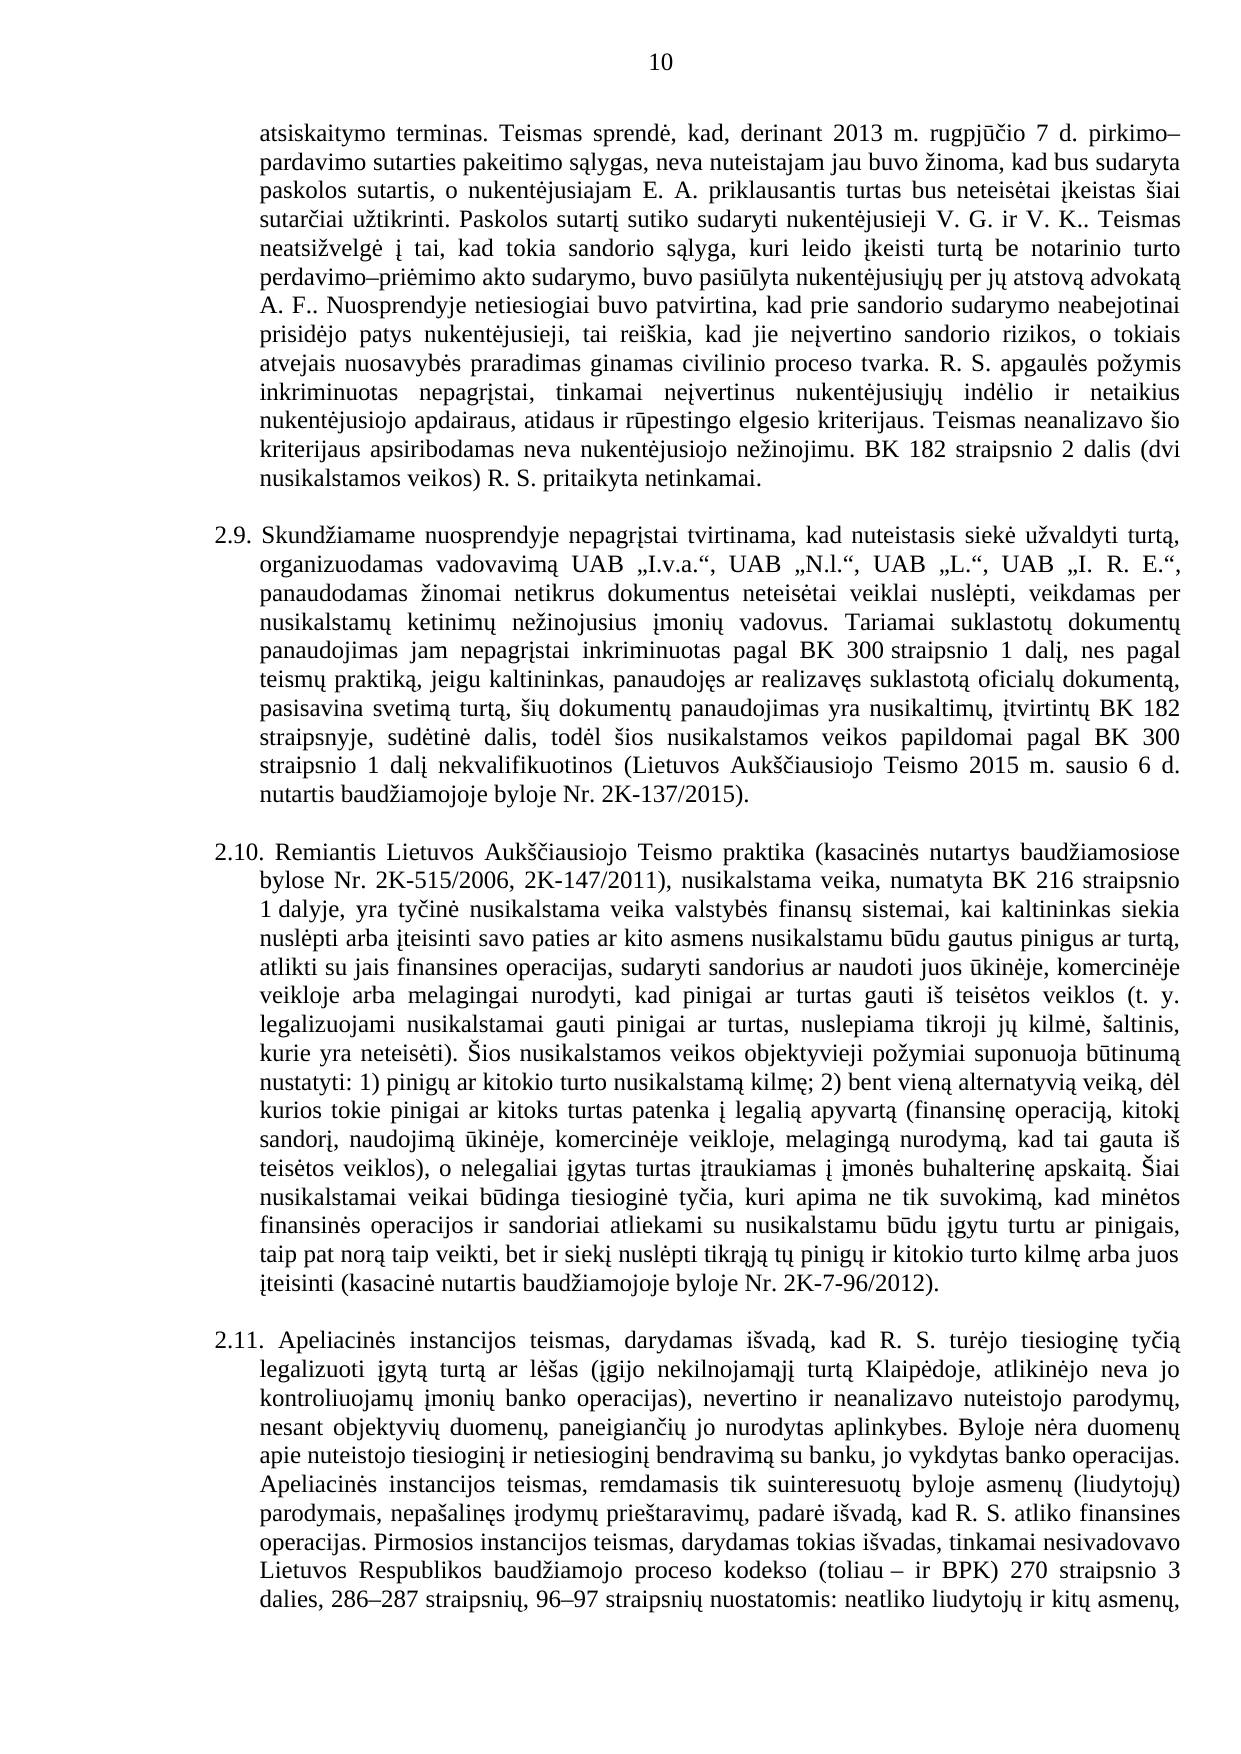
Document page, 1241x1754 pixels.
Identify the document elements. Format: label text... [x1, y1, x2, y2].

text 2.10. Remiantis Lietuvos Aukščiausiojo Teismo praktika (kasacinės nutartys baudžiamosiose bylose Nr. 2K-515/2006, 2K-147/2011), nusikalstama veika, numatyta BK 216 straipsnio 1 dalyje, yra tyčinė nusikalstama veika valstybės finansų sistemai, kai kaltininkas siekia nuslėpti arba įteisinti savo paties ar kito asmens nusikalstamu būdu gautus pinigus ar turtą, atlikti su jais finansines operacijas, sudaryti sandorius ar naudoti juos ūkinėje, komercinėje veikloje arba melagingai nurodyti, kad pinigai ar turtas gauti iš teisėtos veiklos (t. y. legalizuojami nusikalstamai gauti pinigai ar turtas, nuslepiama tikroji jų kilmė, šaltinis, kurie yra neteisėti). Šios nusikalstamos veikos objektyvieji požymiai suponuoja būtinumą nustatyti: 1) pinigų ar kitokio turto nusikalstamą kilmę; 2) bent vieną alternatyvią veiką, dėl kurios tokie pinigai ar kitoks turtas patenka į legalią apyvartą (finansinę operaciją, kitokį sandorį, naudojimą ūkinėje, komercinėje veikloje, melagingą nurodymą, kad tai gauta iš teisėtos veiklos), o nelegaliai įgytas turtas įtraukiamas į įmonės buhalterinę apskaitą. Šiai nusikalstamai veikai būdinga tiesioginė tyčia, kuri apima ne tik suvokimą, kad minėtos finansinės operacijos ir sandoriai atliekami su nusikalstamu būdu įgytu turtu ar pinigais, taip pat norą taip veikti, bet ir siekį nuslėpti tikrąją tų pinigų ir kitokio turto kilmę arba juos įteisinti (kasacinė nutartis baudžiamojoje byloje Nr. 2K-7-96/2012). [214, 837, 1181, 1297]
text atsiskaitymo terminas. Teismas sprendė, kad, derinant 2013 m. rugpjūčio 7 d. pirkimo–pardavimo sutarties pakeitimo sąlygas, neva nuteistajam jau buvo žinoma, kad bus sudaryta paskolos sutartis, o nukentėjusiajam E. A. priklausantis turtas bus neteisėtai įkeistas šiai sutarčiai užtikrinti. Paskolos sutartį sutiko sudaryti nukentėjusieji V. G. ir V. K.. Teismas neatsižvelgė į tai, kad tokia sandorio sąlyga, kuri leido įkeisti turtą be notarinio turto perdavimo–priėmimo akto sudarymo, buvo pasiūlyta nukentėjusiųjų per jų atstovą advokatą A. F.. Nuosprendyje netiesiogiai buvo patvirtina, kad prie sandorio sudarymo neabejotinai prisidėjo patys nukentėjusieji, tai reiškia, kad jie neįvertino sandorio rizikos, o tokiais atvejais nuosavybės praradimas ginamas civilinio proceso tvarka. R. S. apgaulės požymis inkriminuotas nepagrįstai, tinkamai neįvertinus nukentėjusiųjų indėlio ir netaikius nukentėjusiojo apdairaus, atidaus ir rūpestingo elgesio kriterijaus. Teismas neanalizavo šio kriterijaus apsiribodamas neva nukentėjusiojo nežinojimu. BK 182 straipsnio 2 dalis (dvi nusikalstamos veikos) R. S. pritaikyta netinkamai. [214, 118, 1181, 492]
text 2.11. Apeliacinės instancijos teismas, darydamas išvadą, kad R. S. turėjo tiesioginę tyčią legalizuoti įgytą turtą ar lėšas (įgijo nekilnojamąjį turtą Klaipėdoje, atlikinėjo neva jo kontroliuojamų įmonių banko operacijas), nevertino ir neanalizavo nuteistojo parodymų, nesant objektyvių duomenų, paneigiančių jo nurodytas aplinkybes. Byloje nėra duomenų apie nuteistojo tiesioginį ir netiesioginį bendravimą su banku, jo vykdytas banko operacijas. Apeliacinės instancijos teismas, remdamasis tik suinteresuotų byloje asmenų (liudytojų) parodymais, nepašalinęs įrodymų prieštaravimų, padarė išvadą, kad R. S. atliko finansines operacijas. Pirmosios instancijos teismas, darydamas tokias išvadas, tinkamai nesivadovavo Lietuvos Respublikos baudžiamojo proceso kodekso (toliau – ir BPK) 270 straipsnio 3 dalies, 286–287 straipsnių, 96–97 straipsnių nuostatomis: neatliko liudytojų ir kitų asmenų, [214, 1326, 1181, 1613]
text 2.9. Skundžiamame nuosprendyje nepagrįstai tvirtinama, kad nuteistasis siekė užvaldyti turtą, organizuodamas vadovavimą UAB „I.v.a.“, UAB „N.l.“, UAB „L.“, UAB „I. R. E.“, panaudodamas žinomai netikrus dokumentus neteisėtai veiklai nuslėpti, veikdamas per nusikalstamų ketinimų nežinojusius įmonių vadovus. Tariamai suklastotų dokumentų panaudojimas jam nepagrįstai inkriminuotas pagal BK 300 straipsnio 1 dalį, nes pagal teismų praktiką, jeigu kaltininkas, panaudojęs ar realizavęs suklastotą oficialų dokumentą, pasisavina svetimą turtą, šių dokumentų panaudojimas yra nusikaltimų, įtvirtintų BK 182 straipsnyje, sudėtinė dalis, todėl šios nusikalstamos veikos papildomai pagal BK 300 straipsnio 1 dalį nekvalifikuotinos (Lietuvos Aukščiausiojo Teismo 2015 m. sausio 6 d. nutartis baudžiamojoje byloje Nr. 2K-137/2015). [214, 521, 1181, 808]
